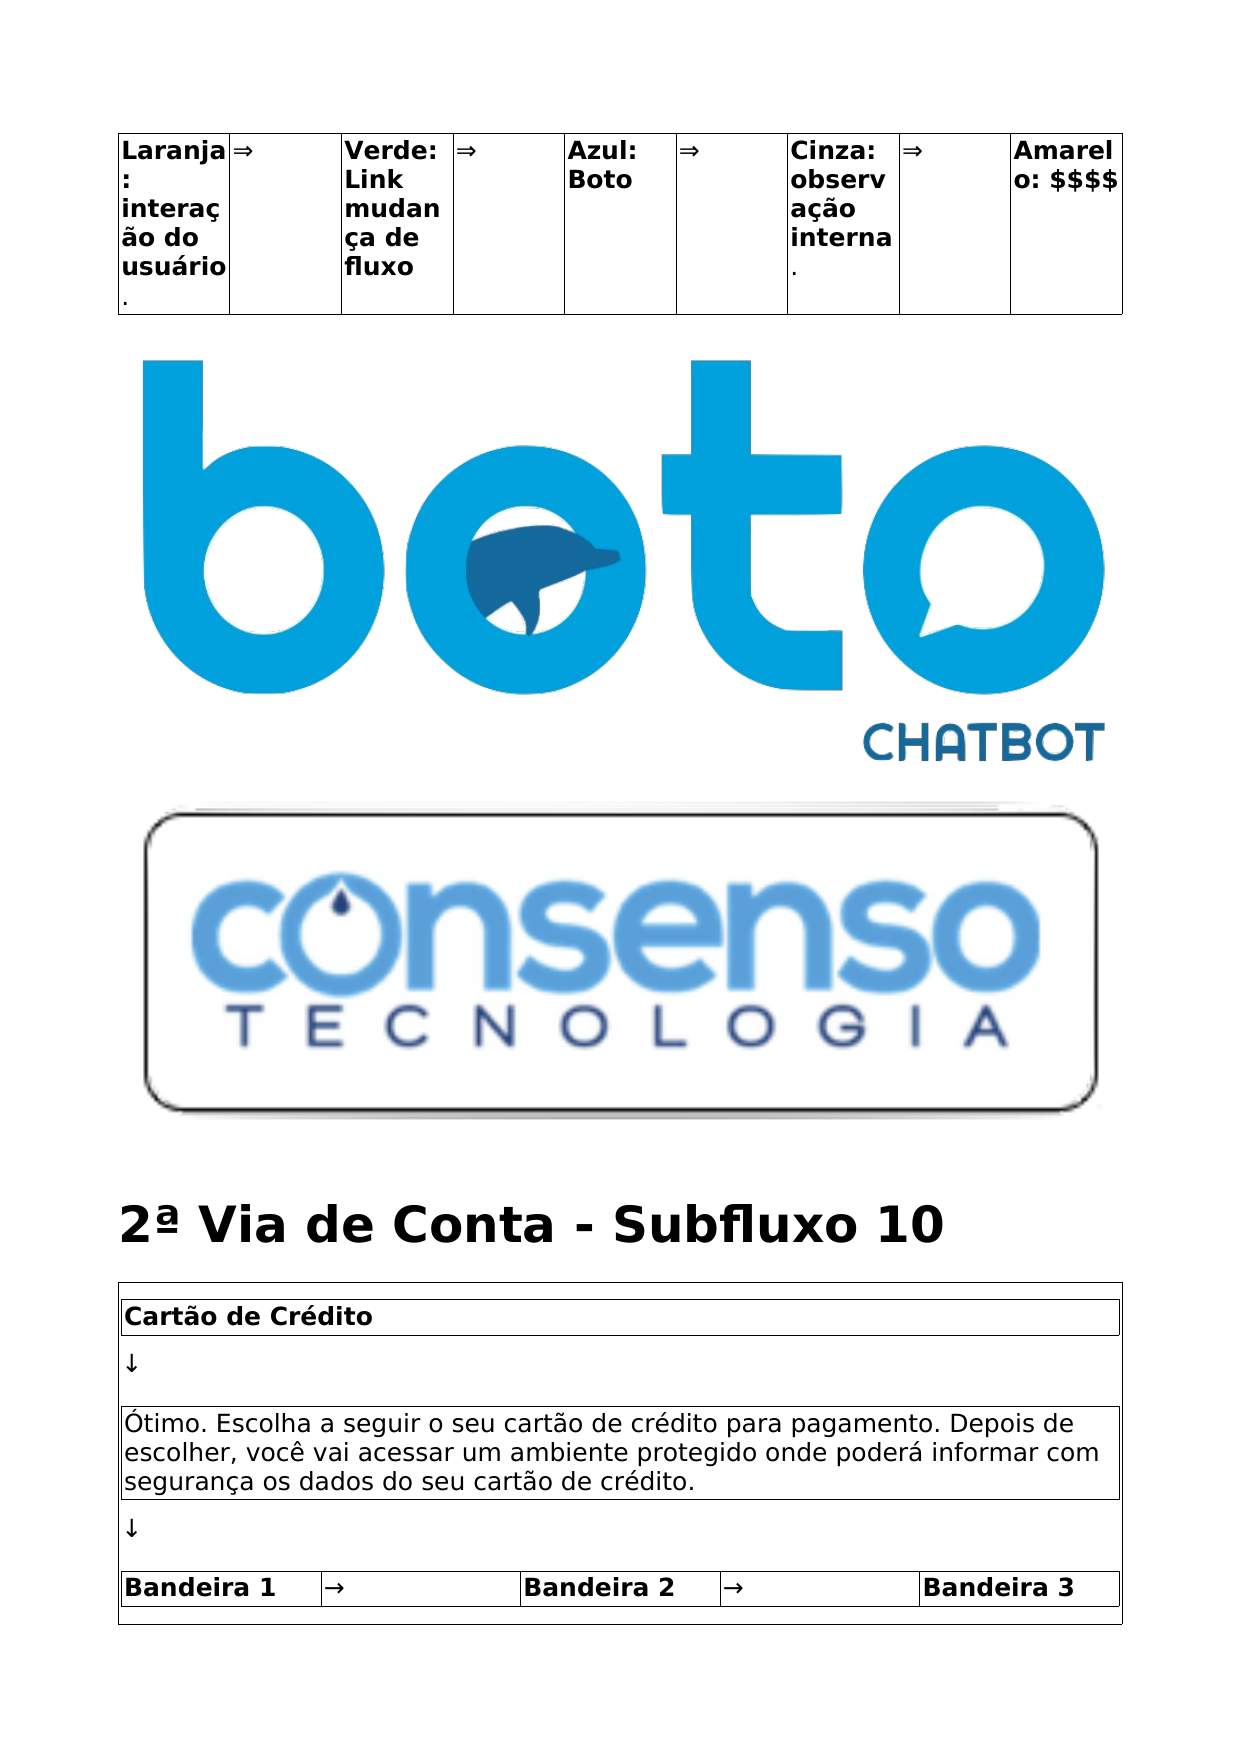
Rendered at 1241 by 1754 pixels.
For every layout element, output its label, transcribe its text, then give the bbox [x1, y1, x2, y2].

picture [118, 797, 1123, 1147]
table_header Amarelo: $$$$ [1011, 134, 1122, 314]
table_header Verde: Link mudança de fluxo [342, 134, 453, 314]
table_header → [721, 1572, 919, 1606]
subtitle 2ª Via de Conta - Subfluxo 10 [118, 1196, 1122, 1254]
table_header → [322, 1572, 520, 1606]
table_header Bandeira 1 [122, 1572, 321, 1606]
table_header ⇒ [677, 134, 787, 314]
table_header Laranja: interação do usuário. [119, 134, 229, 314]
table_header Cinza: observação interna. [788, 134, 899, 314]
table_header Cartão de Crédito [122, 1300, 1119, 1334]
table_header ⇒ [454, 134, 564, 314]
table_header ⇒ [230, 134, 341, 314]
table_header Ótimo. Escolha a seguir o seu cartão de crédito para pagamento. Depois de escolher, você vai acessar um ambiente protegido onde poderá informar com segurança os dados do seu cartão de crédito. [122, 1407, 1119, 1499]
table_header Bandeira 3 [920, 1572, 1119, 1606]
picture [118, 328, 1123, 785]
table_header ↓ ↓ [119, 1283, 1122, 1623]
table_header ⇒ [900, 134, 1010, 314]
table_header Bandeira 2 [521, 1572, 720, 1606]
table_header Azul: Boto [565, 134, 676, 314]
